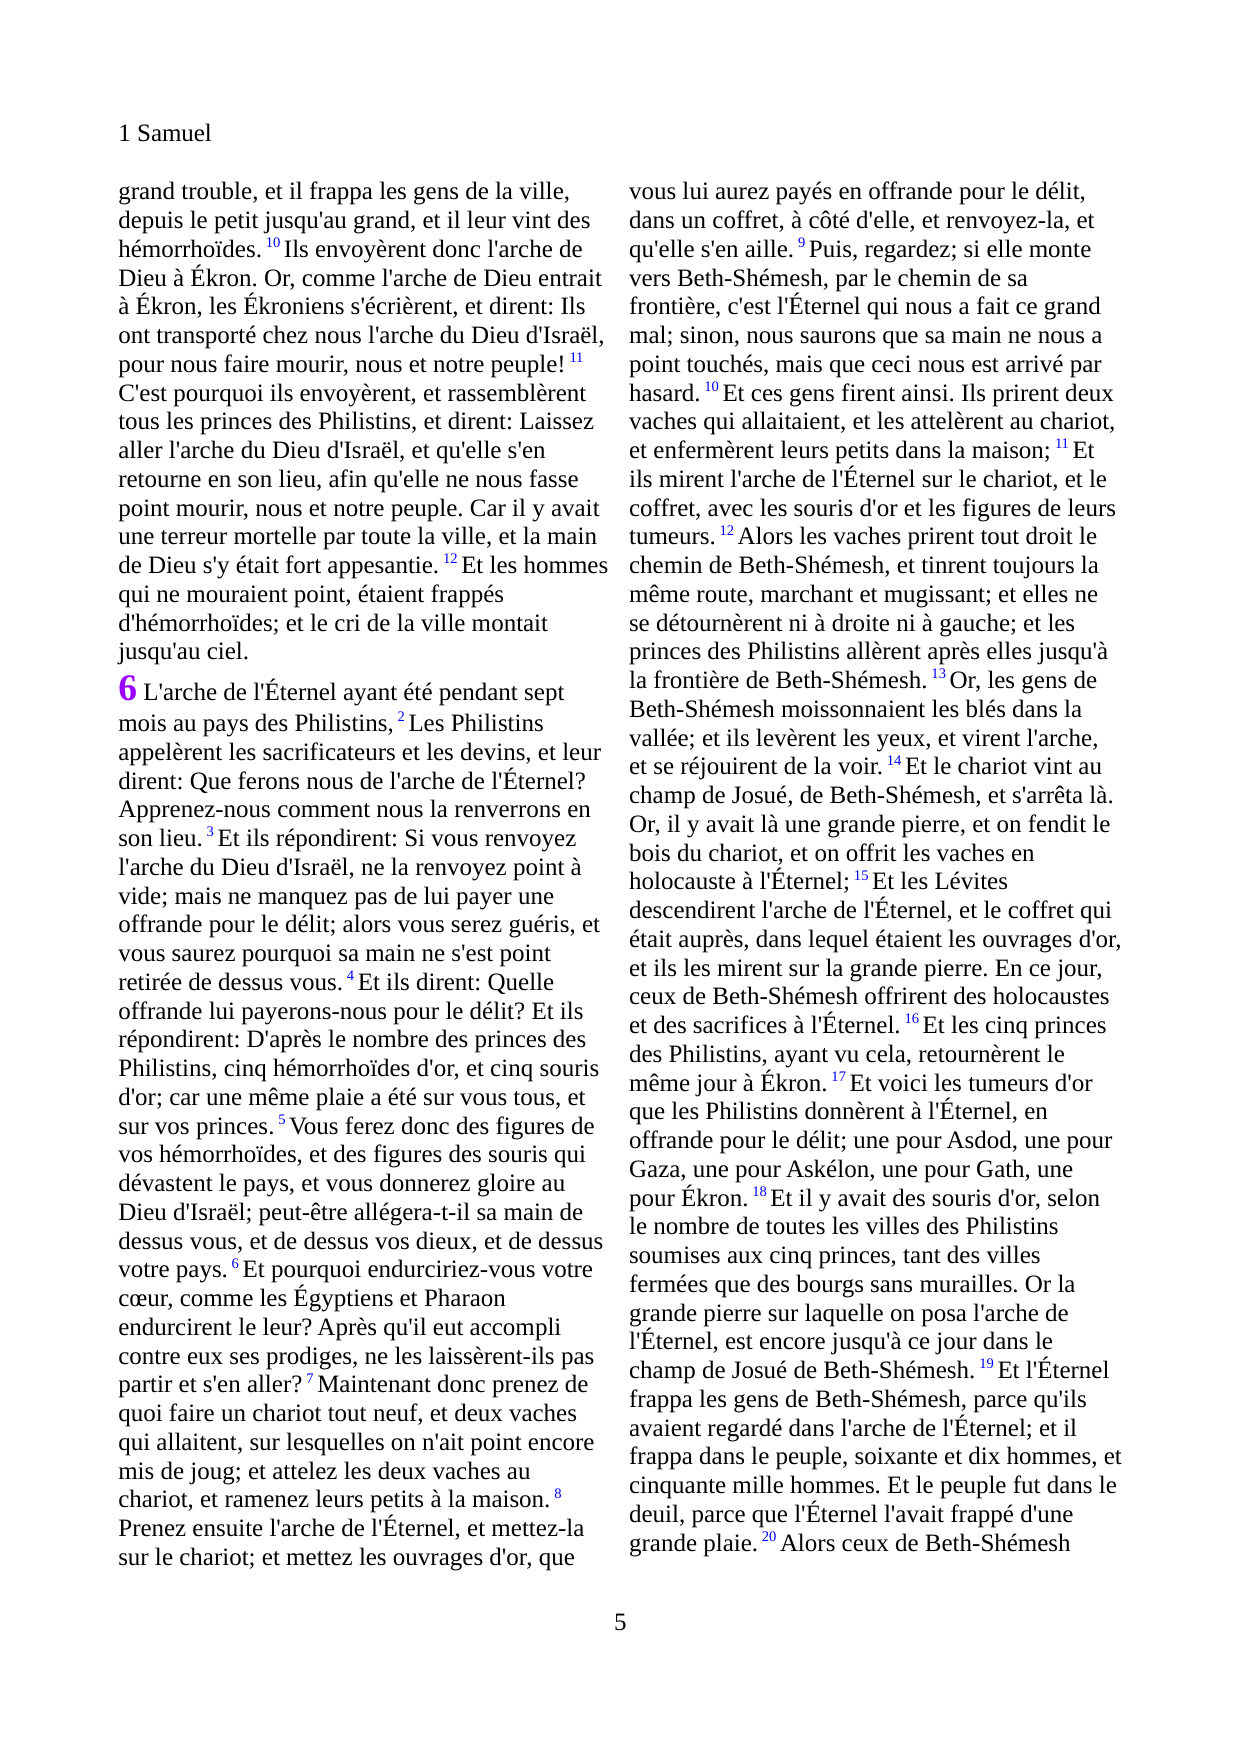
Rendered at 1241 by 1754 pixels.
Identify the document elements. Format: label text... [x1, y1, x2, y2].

text 6 L'arche de l'Éternel ayant été pendant sept mois au pays des Philistins, 2 Les Philistins appelèrent les sacrificateurs et les devins, et leur dirent: Que ferons nous de l'arche de l'Éternel? Apprenez-nous comment nous la renverrons en son lieu. 3 Et ils répondirent: Si vous renvoyez l'arche du Dieu d'Israël, ne la renvoyez point à vide; mais ne manquez pas de lui payer une offrande pour le délit; alors vous serez guéris, et vous saurez pourquoi sa main ne s'est point retirée de dessus vous. 4 Et ils dirent: Quelle offrande lui payerons-nous pour le délit? Et ils répondirent: D'après le nombre des princes des Philistins, cinq hémorrhoïdes d'or, et cinq souris d'or; car une même plaie a été sur vous tous, et sur vos princes. 5 Vous ferez donc des figures de vos hémorrhoïdes, et des figures des souris qui dévastent le pays, et vous donnerez gloire au Dieu d'Israël; peut-être allégera-t-il sa main de dessus vous, et de dessus vos dieux, et de dessus votre pays. 6 Et pourquoi endurciriez-vous votre cœur, comme les Égyptiens et Pharaon endurcirent le leur? Après qu'il eut accompli contre eux ses prodiges, ne les laissèrent-ils pas partir et s'en aller? 7 Maintenant donc prenez de quoi faire un chariot tout neuf, et deux vaches qui allaitent, sur lesquelles on n'ait point encore mis de joug; et attelez les deux vaches au chariot, et ramenez leurs petits à la maison. 8 Prenez ensuite l'arche de l'Éternel, et mettez-la sur le chariot; et mettez les ouvrages d'or, que [118, 665, 611, 1571]
text grand trouble, et il frappa les gens de la ville, depuis le petit jusqu'au grand, et il leur vint des hémorrhoïdes. 10 Ils envoyèrent donc l'arche de Dieu à Ékron. Or, comme l'arche de Dieu entrait à Ékron, les Ékroniens s'écrièrent, et dirent: Ils ont transporté chez nous l'arche du Dieu d'Israël, pour nous faire mourir, nous et notre peuple! 11 C'est pourquoi ils envoyèrent, et rassemblèrent tous les princes des Philistins, et dirent: Laissez aller l'arche du Dieu d'Israël, et qu'elle s'en retourne en son lieu, afin qu'elle ne nous fasse point mourir, nous et notre peuple. Car il y avait une terreur mortelle par toute la ville, et la main de Dieu s'y était fort appesantie. 12 Et les hommes qui ne mouraient point, étaient frappés d'hémorrhoïdes; et le cri de la ville montait jusqu'au ciel. [118, 176, 611, 665]
text vous lui aurez payés en offrande pour le délit, dans un coffret, à côté d'elle, et renvoyez-la, et qu'elle s'en aille. 9 Puis, regardez; si elle monte vers Beth-Shémesh, par le chemin de sa frontière, c'est l'Éternel qui nous a fait ce grand mal; sinon, nous saurons que sa main ne nous a point touchés, mais que ceci nous est arrivé par hasard. 10 Et ces gens firent ainsi. Ils prirent deux vaches qui allaitaient, et les attelèrent au chariot, et enfermèrent leurs petits dans la maison; 11 Et ils mirent l'arche de l'Éternel sur le chariot, et le coffret, avec les souris d'or et les figures de leurs tumeurs. 12 Alors les vaches prirent tout droit le chemin de Beth-Shémesh, et tinrent toujours la même route, marchant et mugissant; et elles ne se détournèrent ni à droite ni à gauche; et les princes des Philistins allèrent après elles jusqu'à la frontière de Beth-Shémesh. 13 Or, les gens de Beth-Shémesh moissonnaient les blés dans la vallée; et ils levèrent les yeux, et virent l'arche, et se réjouirent de la voir. 14 Et le chariot vint au champ de Josué, de Beth-Shémesh, et s'arrêta là. Or, il y avait là une grande pierre, et on fendit le bois du chariot, et on offrit les vaches en holocauste à l'Éternel; 15 Et les Lévites descendirent l'arche de l'Éternel, et le coffret qui était auprès, dans lequel étaient les ouvrages d'or, et ils les mirent sur la grande pierre. En ce jour, ceux de Beth-Shémesh offrirent des holocaustes et des sacrifices à l'Éternel. 16 Et les cinq princes des Philistins, ayant vu cela, retournèrent le même jour à Ékron. 17 Et voici les tumeurs d'or que les Philistins donnèrent à l'Éternel, en offrande pour le délit; une pour Asdod, une pour Gaza, une pour Askélon, une pour Gath, une pour Ékron. 18 Et il y avait des souris d'or, selon le nombre de toutes les villes des Philistins soumises aux cinq princes, tant des villes fermées que des bourgs sans murailles. Or la grande pierre sur laquelle on posa l'arche de l'Éternel, est encore jusqu'à ce jour dans le champ de Josué de Beth-Shémesh. 19 Et l'Éternel frappa les gens de Beth-Shémesh, parce qu'ils avaient regardé dans l'arche de l'Éternel; et il frappa dans le peuple, soixante et dix hommes, et cinquante mille hommes. Et le peuple fut dans le deuil, parce que l'Éternel l'avait frappé d'une grande plaie. 20 Alors ceux de Beth-Shémesh [629, 176, 1122, 1556]
